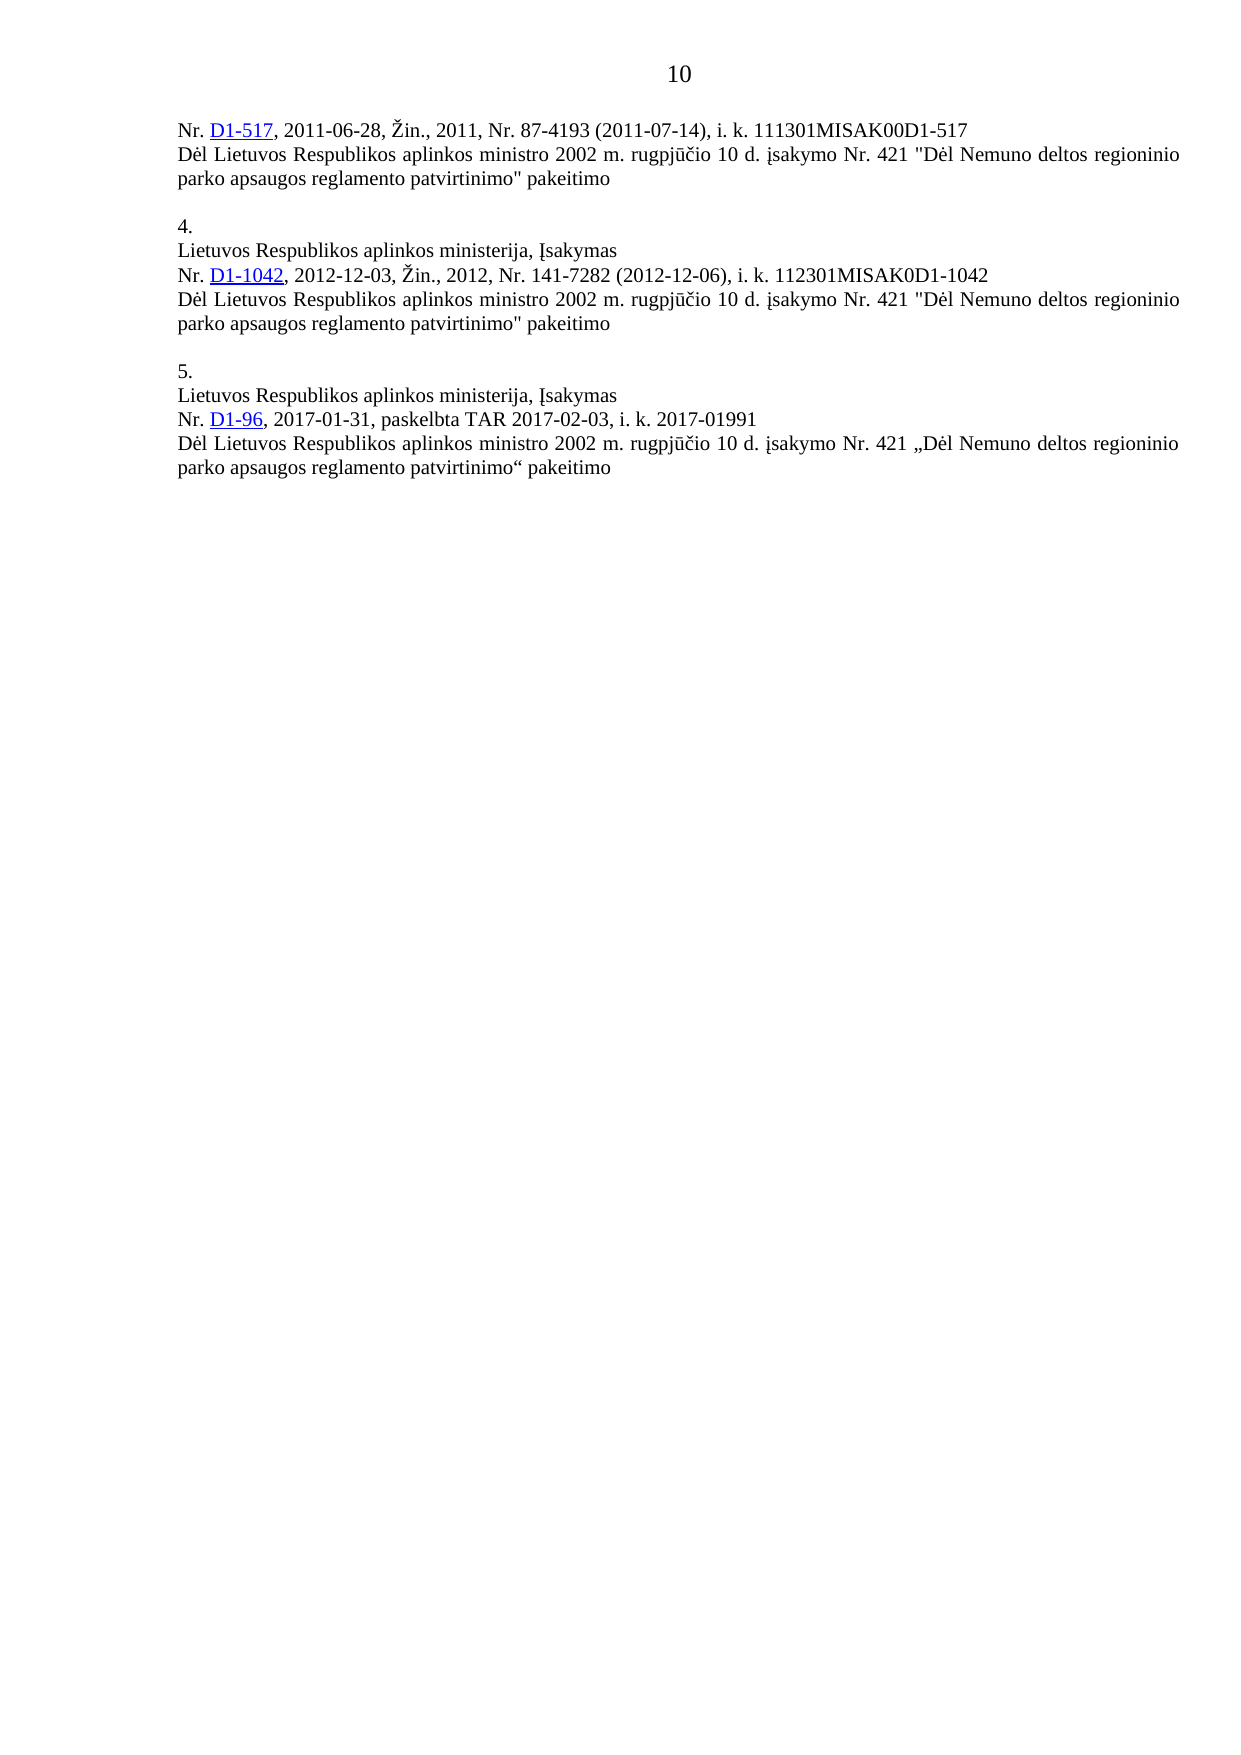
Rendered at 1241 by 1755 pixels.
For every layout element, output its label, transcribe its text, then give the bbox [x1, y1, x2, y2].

text Lietuvos Respublikos aplinkos ministerija, Įsakymas [177, 238, 1181, 262]
text Nr. D1-1042, 2012-12-03, Žin., 2012, Nr. 141-7282 (2012-12-06), i. k. 112301MISAK0D1-1042 [177, 262, 1181, 287]
text Nr. D1-517, 2011-06-28, Žin., 2011, Nr. 87-4193 (2011-07-14), i. k. 111301MISAK00D1-517 [177, 118, 1181, 142]
text Nr. D1-96, 2017-01-31, paskelbta TAR 2017-02-03, i. k. 2017-01991 [177, 407, 1181, 431]
text 5. [177, 359, 1181, 383]
text Lietuvos Respublikos aplinkos ministerija, Įsakymas [177, 383, 1181, 407]
text Dėl Lietuvos Respublikos aplinkos ministro 2002 m. rugpjūčio 10 d. įsakymo Nr. 421 "Dėl Nemuno deltos regioninio parko apsaugos reglamento patvirtinimo" pakeitimo [177, 142, 1181, 190]
text Dėl Lietuvos Respublikos aplinkos ministro 2002 m. rugpjūčio 10 d. įsakymo Nr. 421 "Dėl Nemuno deltos regioninio parko apsaugos reglamento patvirtinimo" pakeitimo [177, 287, 1181, 335]
text Dėl Lietuvos Respublikos aplinkos ministro 2002 m. rugpjūčio 10 d. įsakymo Nr. 421 „Dėl Nemuno deltos regioninio parko apsaugos reglamento patvirtinimo“ pakeitimo [177, 431, 1181, 479]
text 4. [177, 214, 1181, 238]
